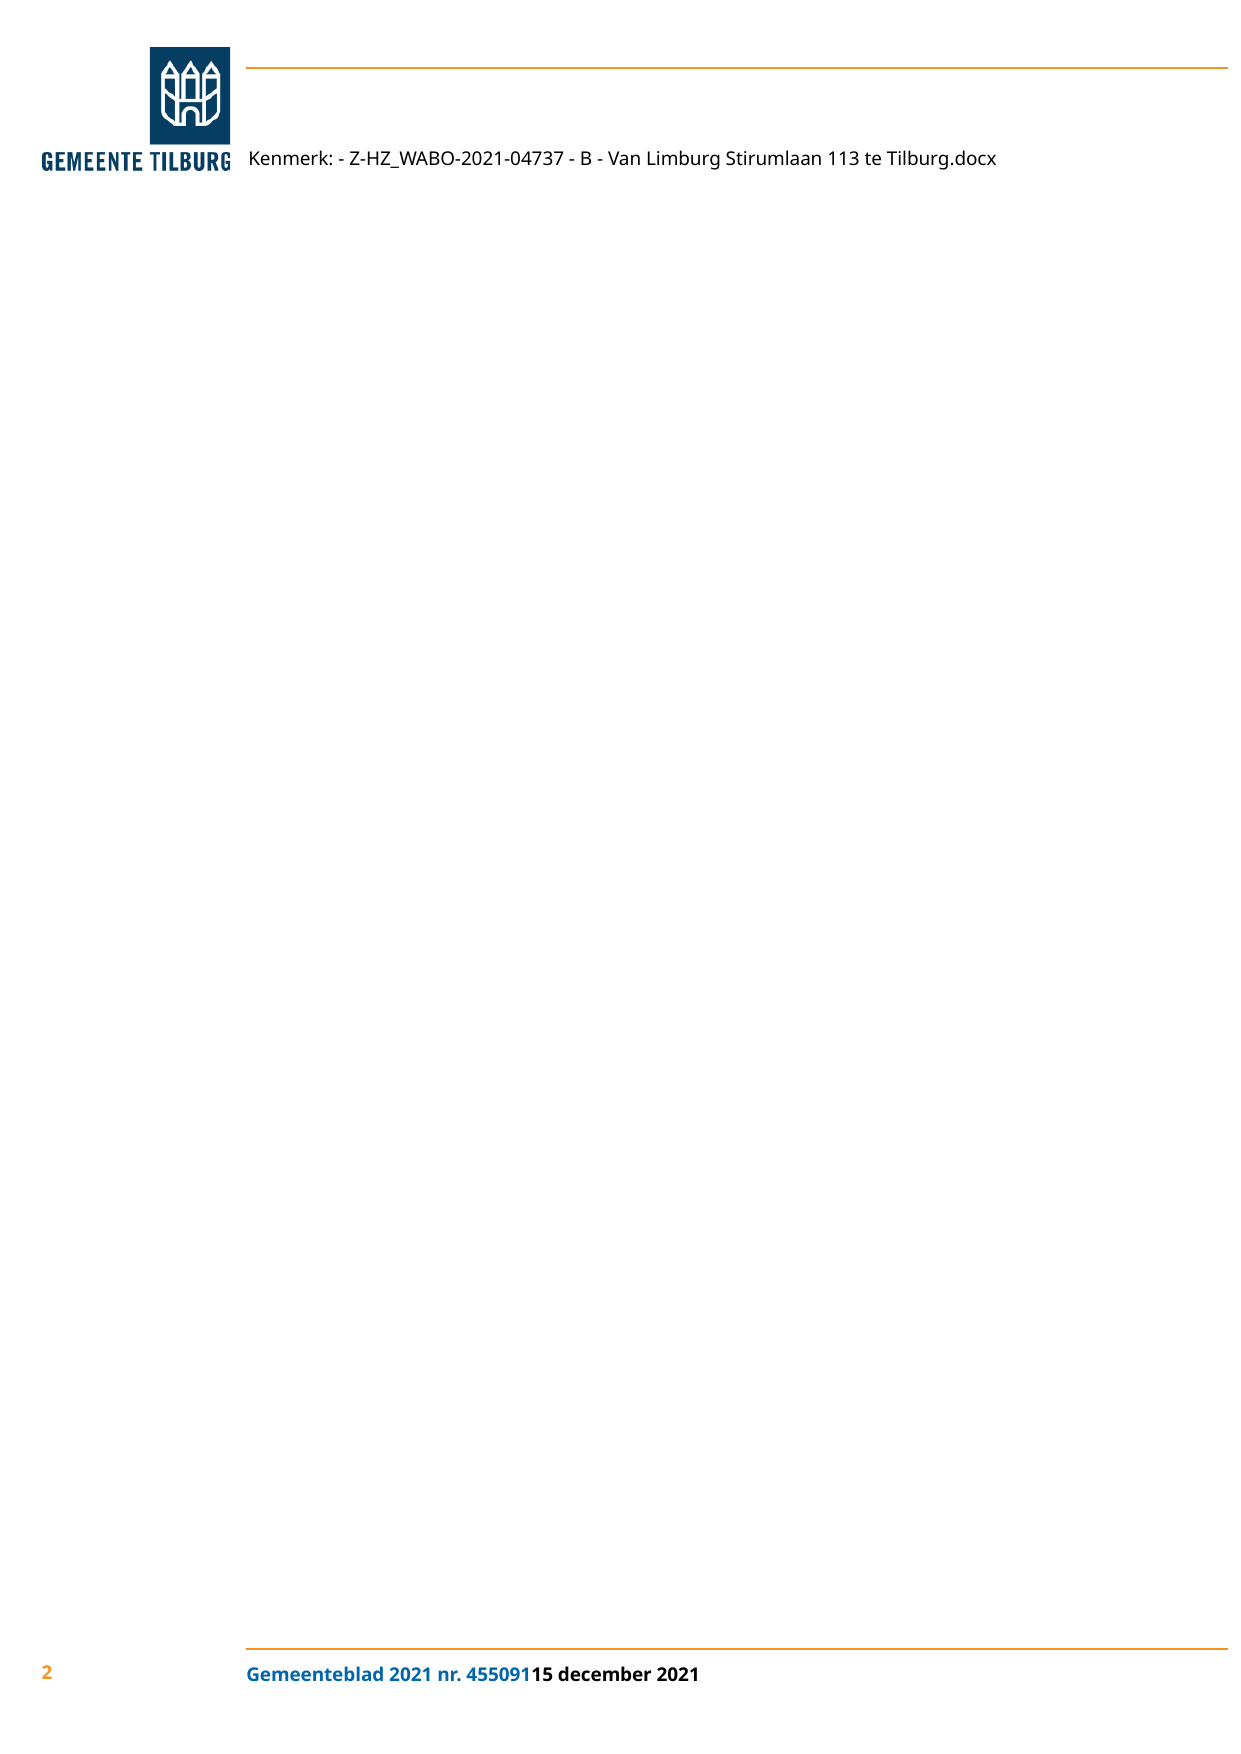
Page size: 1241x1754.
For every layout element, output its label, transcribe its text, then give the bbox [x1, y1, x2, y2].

picture [41, 47, 231, 172]
text Kenmerk: - Z-HZ_WABO-2021-04737 - B - Van Limburg Stirumlaan 113 te Tilburg.docx [248, 145, 1152, 171]
